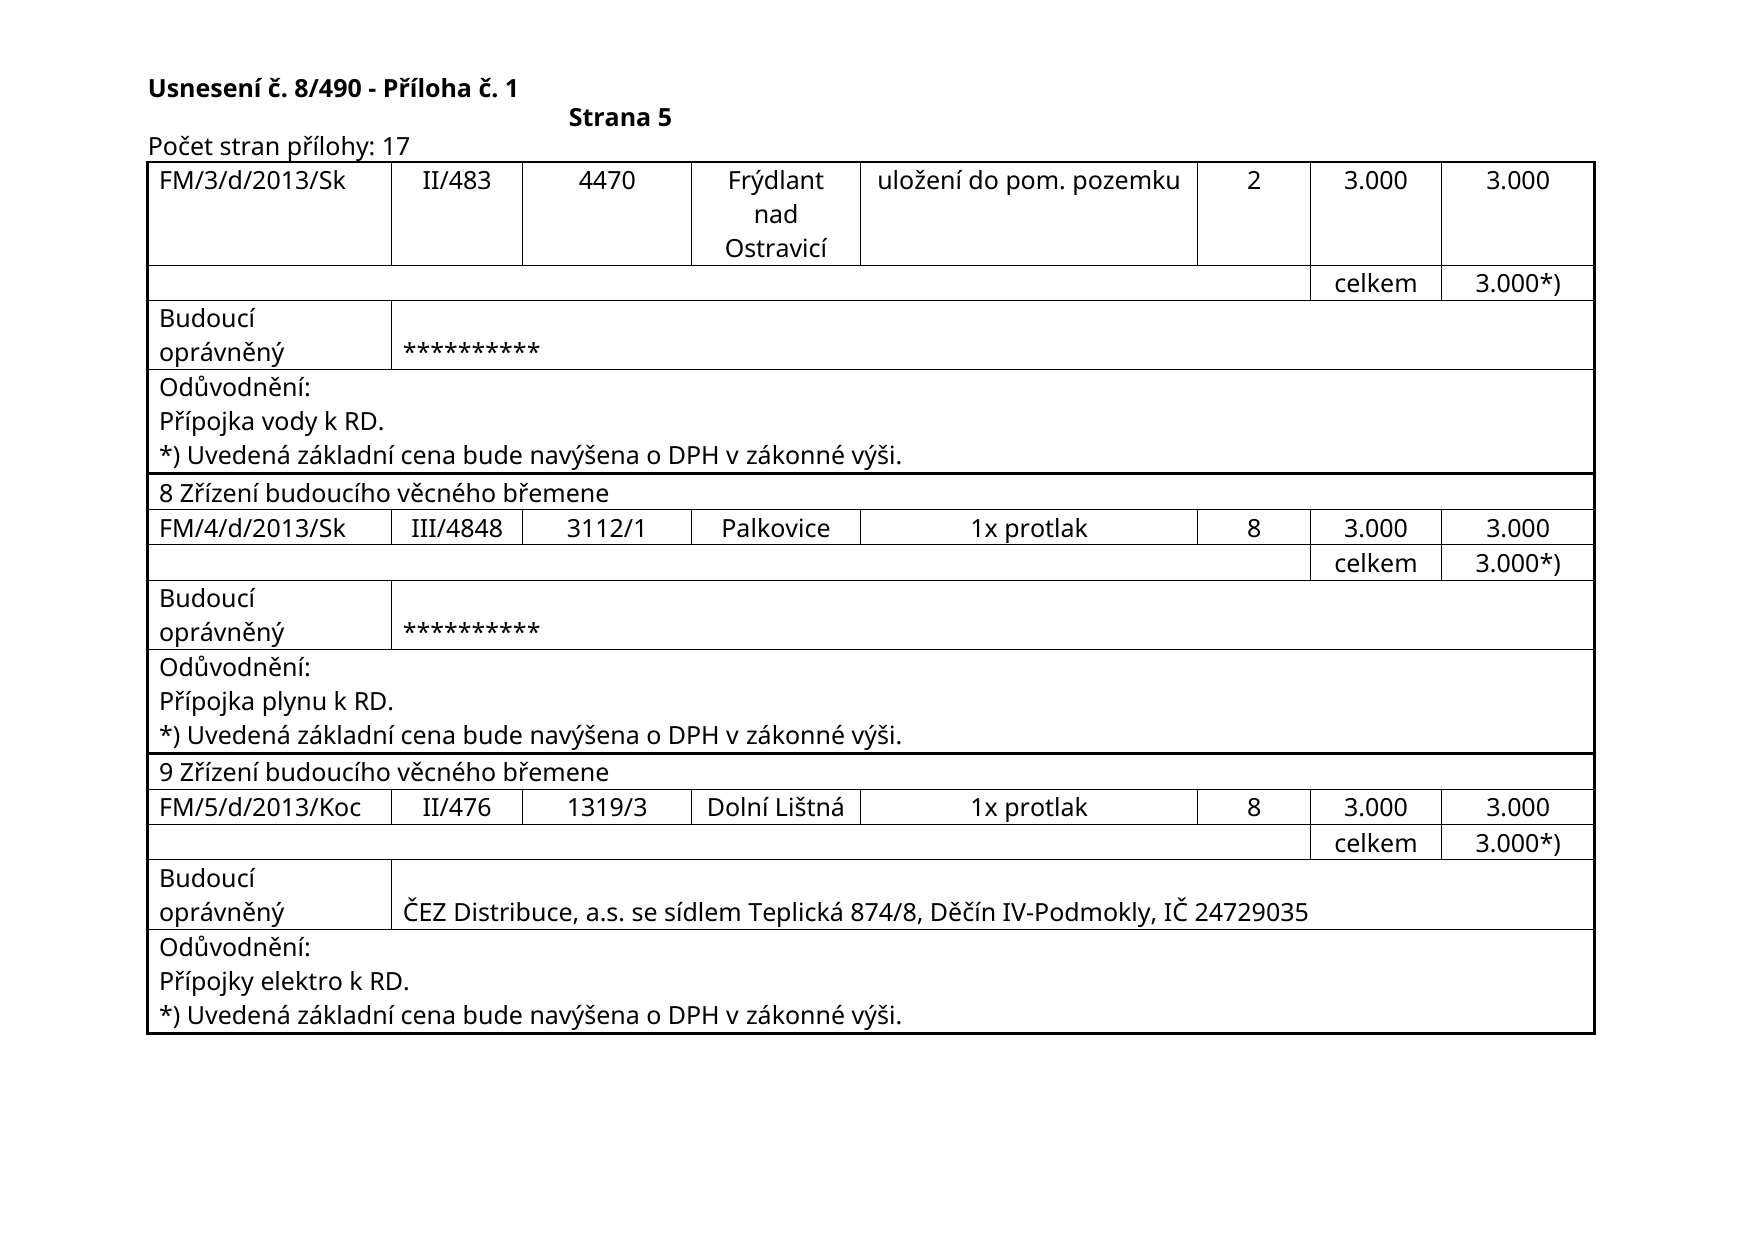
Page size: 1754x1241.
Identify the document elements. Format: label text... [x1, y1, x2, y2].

table_cell uložení do pom. pozemku [861, 163, 1197, 264]
table_cell [149, 825, 1310, 859]
table_cell Odůvodnění: Přípojky elektro k RD. *) Uvedená základní cena bude navýšena o DPH v zákonné výši. [149, 930, 1593, 1032]
table_cell ********** [392, 301, 1593, 369]
table_cell 1x protlak [861, 790, 1197, 824]
table_cell 4470 [523, 163, 691, 264]
table_cell Odůvodnění: Přípojka vody k RD. *) Uvedená základní cena bude navýšena o DPH v zákonné výši. [149, 370, 1593, 472]
table_cell ČEZ Distribuce, a.s. se sídlem Teplická 874/8, Děčín IV-Podmokly, IČ 24729035 [392, 860, 1593, 928]
table_cell Palkovice [692, 510, 860, 544]
table_cell 3.000 [1311, 790, 1441, 824]
table_cell 3.000*) [1442, 545, 1593, 579]
table_cell Odůvodnění: Přípojka plynu k RD. *) Uvedená základní cena bude navýšena o DPH v zákonné výši. [149, 650, 1593, 752]
table_cell 2 [1198, 163, 1310, 264]
table_cell II/476 [392, 790, 522, 824]
table_cell 8 [1198, 510, 1310, 544]
table_cell FM/3/d/2013/Sk [149, 163, 391, 264]
table_cell 8 [1198, 790, 1310, 824]
table_cell Budoucí oprávněný [149, 860, 391, 928]
table_cell FM/5/d/2013/Koc [149, 790, 391, 824]
table_cell Budoucí oprávněný [149, 301, 391, 369]
table_cell FM/4/d/2013/Sk [149, 510, 391, 544]
table_cell II/483 [392, 163, 522, 264]
table_cell 3.000 [1442, 790, 1593, 824]
table_cell [149, 545, 1310, 579]
table_cell 3.000 [1311, 510, 1441, 544]
table_cell 8 Zřízení budoucího věcného břemene [149, 475, 1593, 509]
table_cell 3.000 [1442, 163, 1593, 264]
table_cell 9 Zřízení budoucího věcného břemene [149, 755, 1593, 789]
table_cell 1319/3 [523, 790, 691, 824]
table_cell 3112/1 [523, 510, 691, 544]
table_cell 1x protlak [861, 510, 1197, 544]
table_cell celkem [1311, 545, 1441, 579]
table_cell ********** [392, 581, 1593, 649]
table_cell [149, 266, 1310, 300]
table_cell celkem [1311, 825, 1441, 859]
table_cell 3.000*) [1442, 266, 1593, 300]
table_cell Dolní Lištná [692, 790, 860, 824]
table_cell Budoucí oprávněný [149, 581, 391, 649]
table_cell Frýdlant nad Ostravicí [692, 163, 860, 264]
table_cell III/4848 [392, 510, 522, 544]
table_cell 3.000*) [1442, 825, 1593, 859]
table_cell celkem [1311, 266, 1441, 300]
table_cell 3.000 [1442, 510, 1593, 544]
table_cell 3.000 [1311, 163, 1441, 264]
